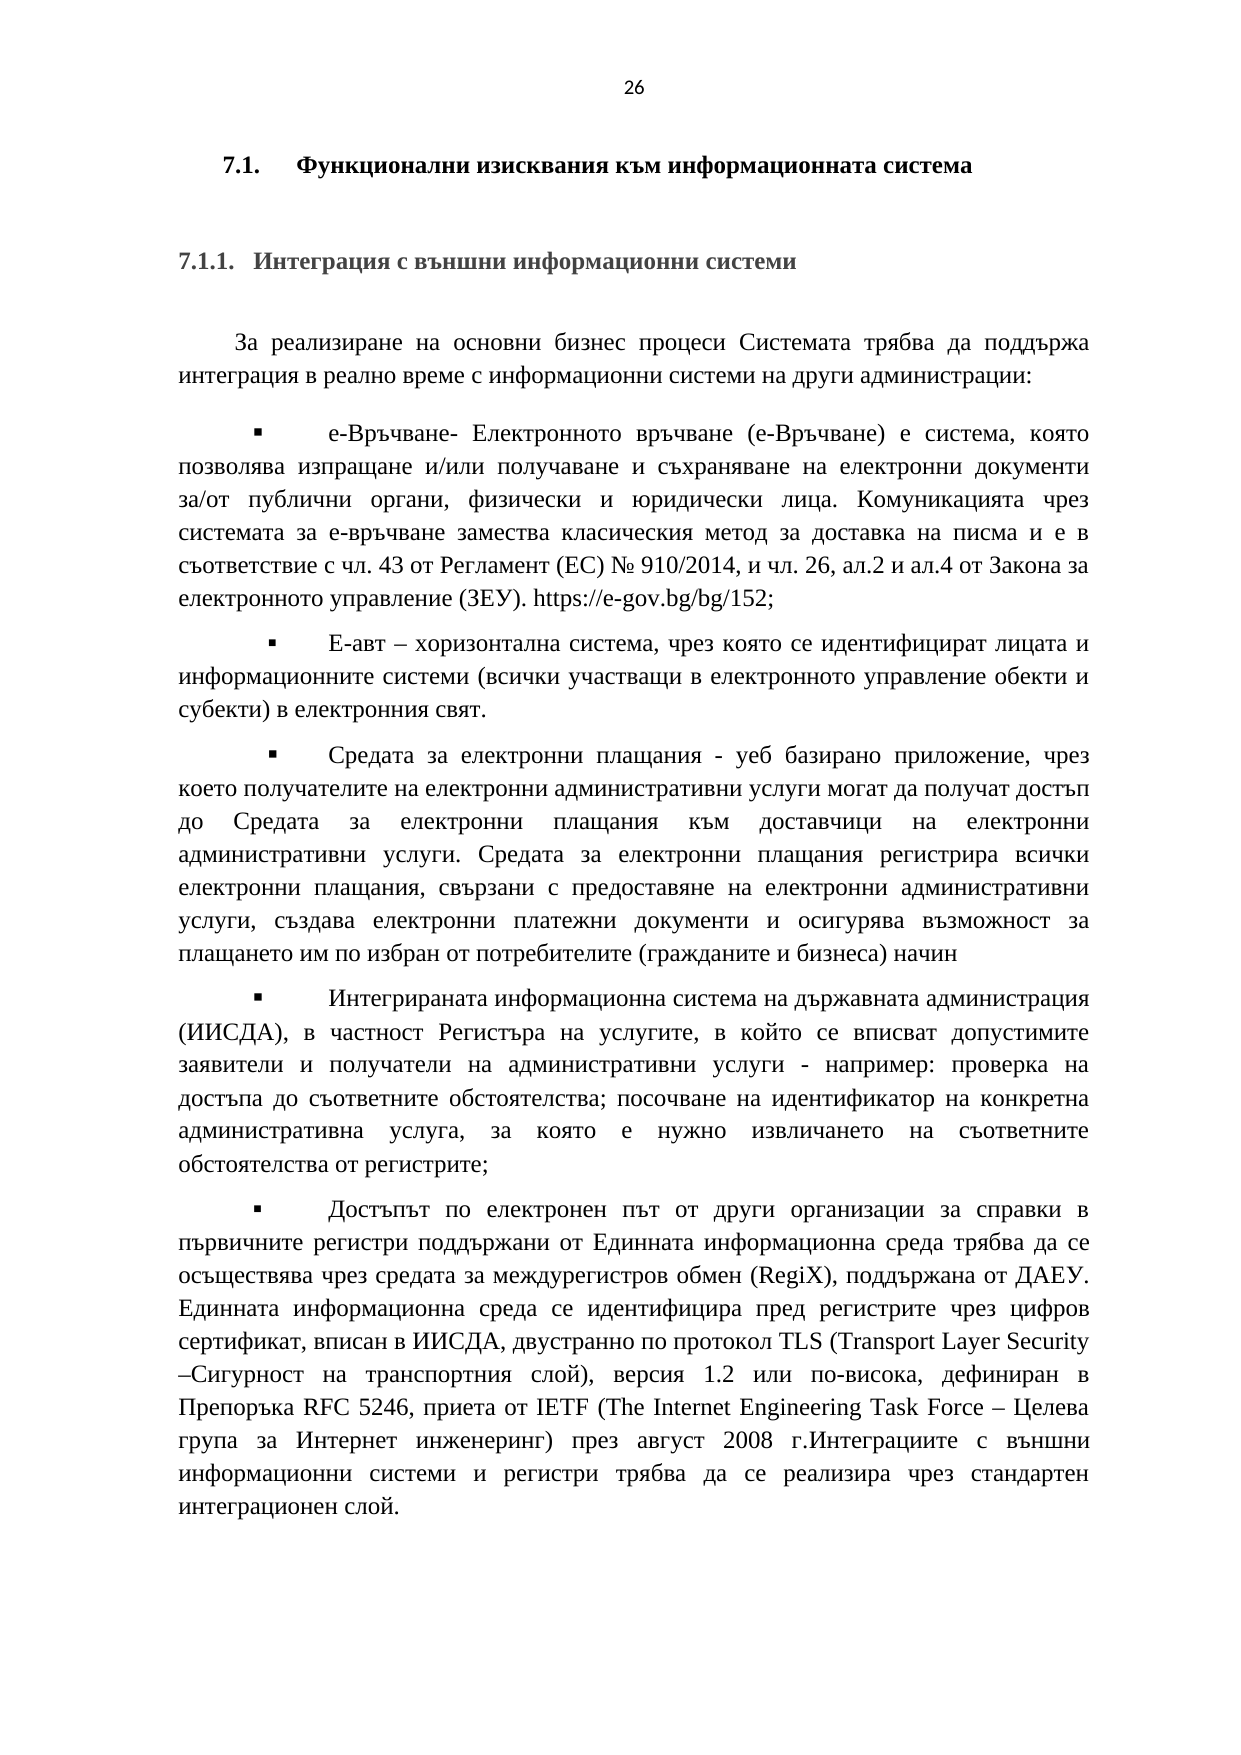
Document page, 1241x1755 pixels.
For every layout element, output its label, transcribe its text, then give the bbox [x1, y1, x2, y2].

list E-авт – хоризонтална система, чрез която се идентифицират лицата и информационните системи (всички участващи в електронното управление обекти и субекти) в електронния свят. [178, 628, 1090, 723]
subtitle Интеграция с външни информационни системи [178, 246, 1090, 275]
list е-Връчване- Електронното връчване (е-Връчване) е система, която позволява изпращане и/или получаване и съхраняване на електронни документи за/от публични органи, физически и юридически лица. Комуникацията чрез системата за е-връчване замества класическия метод за доставка на писма и е в съответствие с чл. 43 от Регламент (ЕС) № 910/2014, и чл. 26, ал.2 и ал.4 от Закона за електронното управление (ЗЕУ). https://e-gov.bg/bg/152; [178, 418, 1090, 612]
list Достъпът по електронен път от други организации за справки в първичните регистри поддържани от Единната информационна среда трябва да се осъществява чрез средата за междурегистров обмен (RegiX), поддържана от ДАЕУ. Единната информационна среда се идентифицира пред регистрите чрез цифров сертификат, вписан в ИИСДА, двустранно по протокол TLS (Transport Layer Security –Сигурност на транспортния слой), версия 1.2 или по-висока, дефиниран в Препоръка RFC 5246, приета от IETF (The Internet Engineering Task Force – Целева група за Интернет инженеринг) през август 2008 г.Интеграциите с външни информационни системи и регистри трябва да се реализира чрез стандартен интеграционен слой. [178, 1194, 1090, 1520]
text За реализиране на основни бизнес процеси Системата трябва да поддържа интеграция в реално време с информационни системи на други администрации: [178, 327, 1090, 388]
list Средата за електронни плащания - уеб базирано приложение, чрез което получателите на електронни административни услуги могат да получат достъп до Средата за електронни плащания към доставчици на електронни административни услуги. Средата за електронни плащания регистрира всички електронни плащания, свързани с предоставяне на електронни административни услуги, създава електронни платежни документи и осигурява възможност за плащането им по избран от потребителите (гражданите и бизнеса) начин [178, 740, 1090, 967]
subtitle Функционални изисквания към информационната система [222, 150, 1090, 179]
list Интегрираната информационна система на държавната администрация (ИИСДА), в частност Регистъра на услугите, в който се вписват допустимите заявители и получатели на административни услуги - например: проверка на достъпа до съответните обстоятелства; посочване на идентификатор на конкретна административна услуга, за която е нужно извличането на съответните обстоятелства от регистрите; [178, 983, 1090, 1177]
